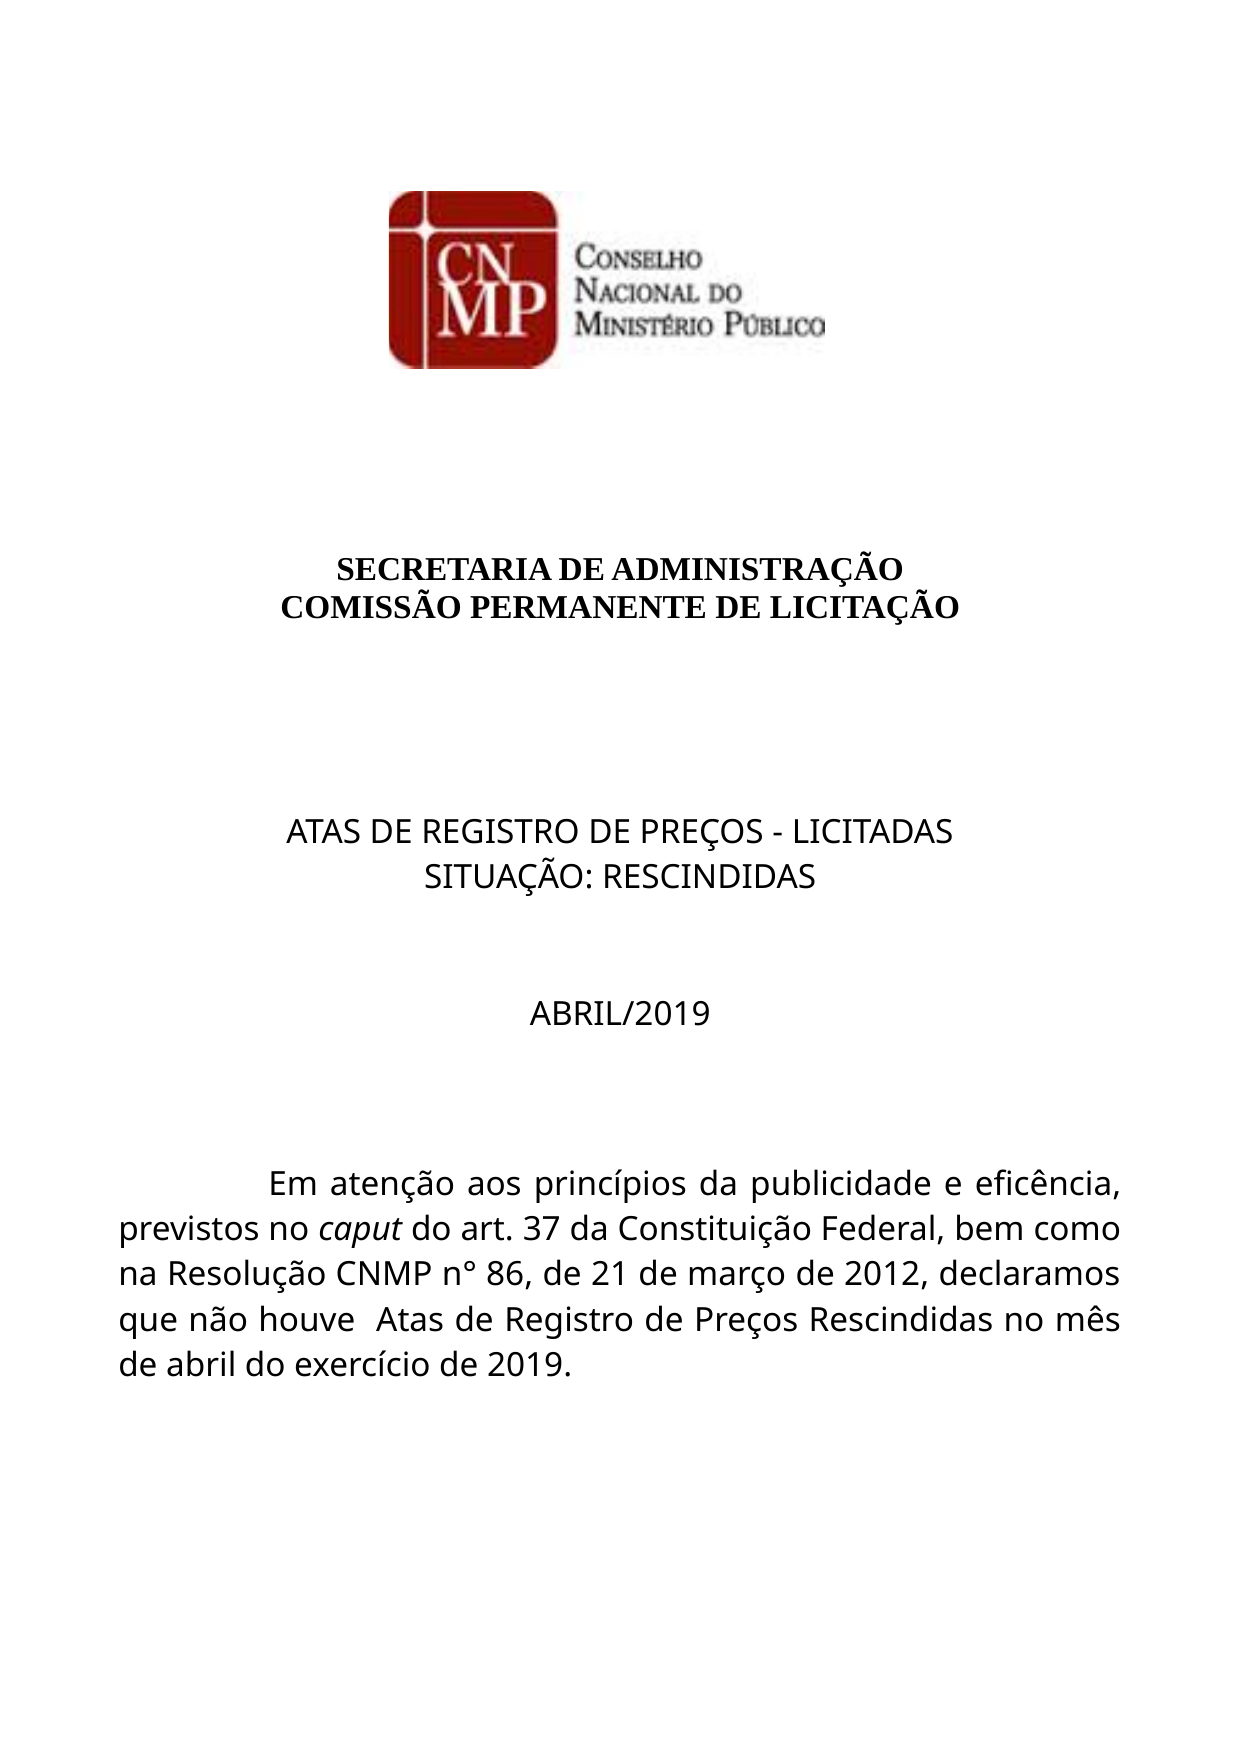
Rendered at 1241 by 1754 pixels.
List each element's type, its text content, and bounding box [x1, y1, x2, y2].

text COMISSÃO PERMANENTE DE LICITAÇÃO [118, 588, 1122, 626]
text ABRIL/2019 [118, 989, 1122, 1035]
text Em atenção aos princípios da publicidade e eficência, previstos no caput do art. 37 da Constituição Federal, bem como na Resolução CNMP n° 86, de 21 de março de 2012, declaramos que não houve Atas de Registro de Preços Rescindidas no mês de abril do exercício de 2019. [118, 1159, 1122, 1386]
text SITUAÇÃO: RESCINDIDAS [118, 853, 1122, 898]
text ATAS DE REGISTRO DE PREÇOS - LICITADAS [118, 808, 1122, 853]
text SECRETARIA DE ADMINISTRAÇÃO [118, 549, 1122, 588]
picture [388, 191, 825, 369]
